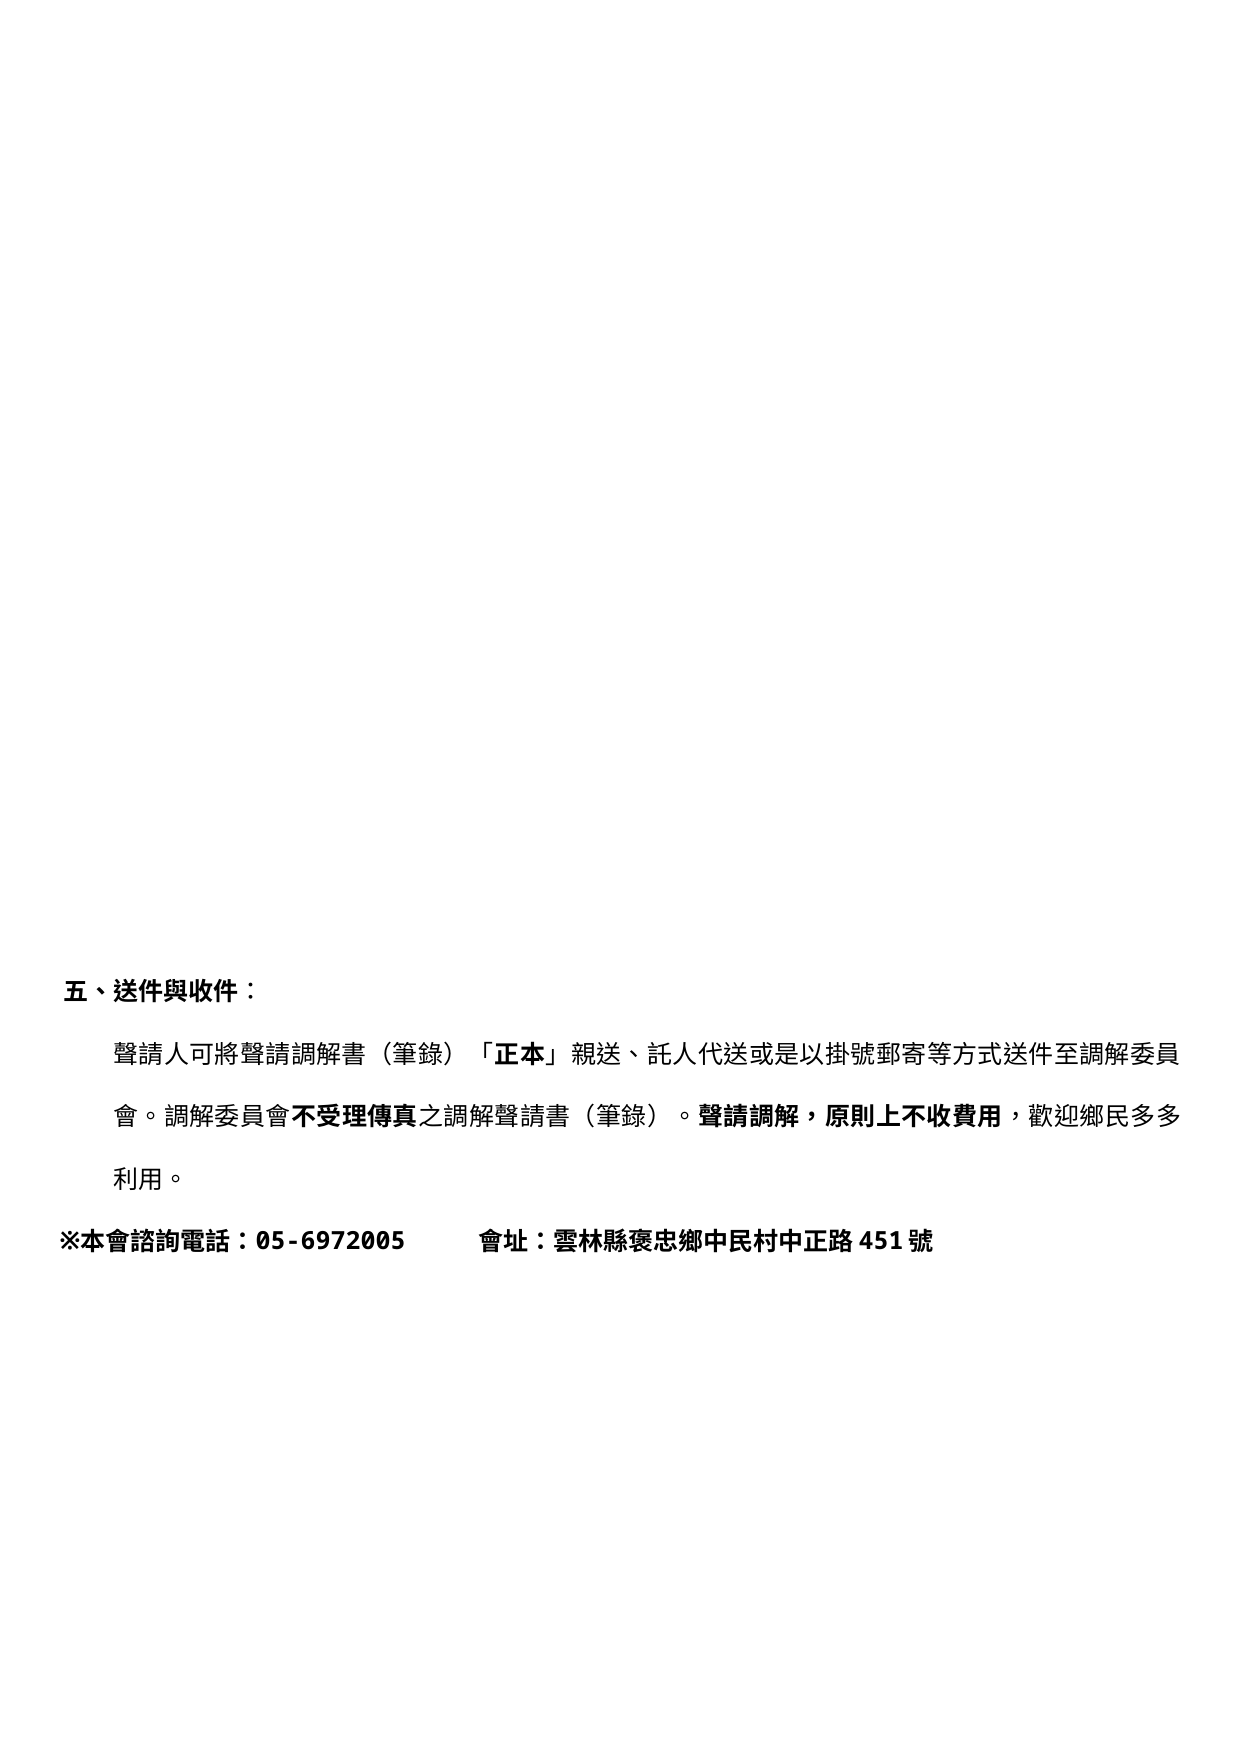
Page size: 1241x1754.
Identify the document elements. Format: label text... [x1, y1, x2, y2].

text 五、送件與收件： [63, 948, 1181, 1011]
text 聲請人可將聲請調解書（筆錄）「正本」親送、託人代送或是以掛號郵寄等方式送件至調解委員會。調解委員會不受理傳真之調解聲請書（筆錄）。聲請調解，原則上不收費用，歡迎鄉民多多利用。 [113, 1011, 1181, 1198]
text ※本會諮詢電話：05-6972005 會址：雲林縣褒忠鄉中民村中正路451號 [59, 1198, 1181, 1261]
